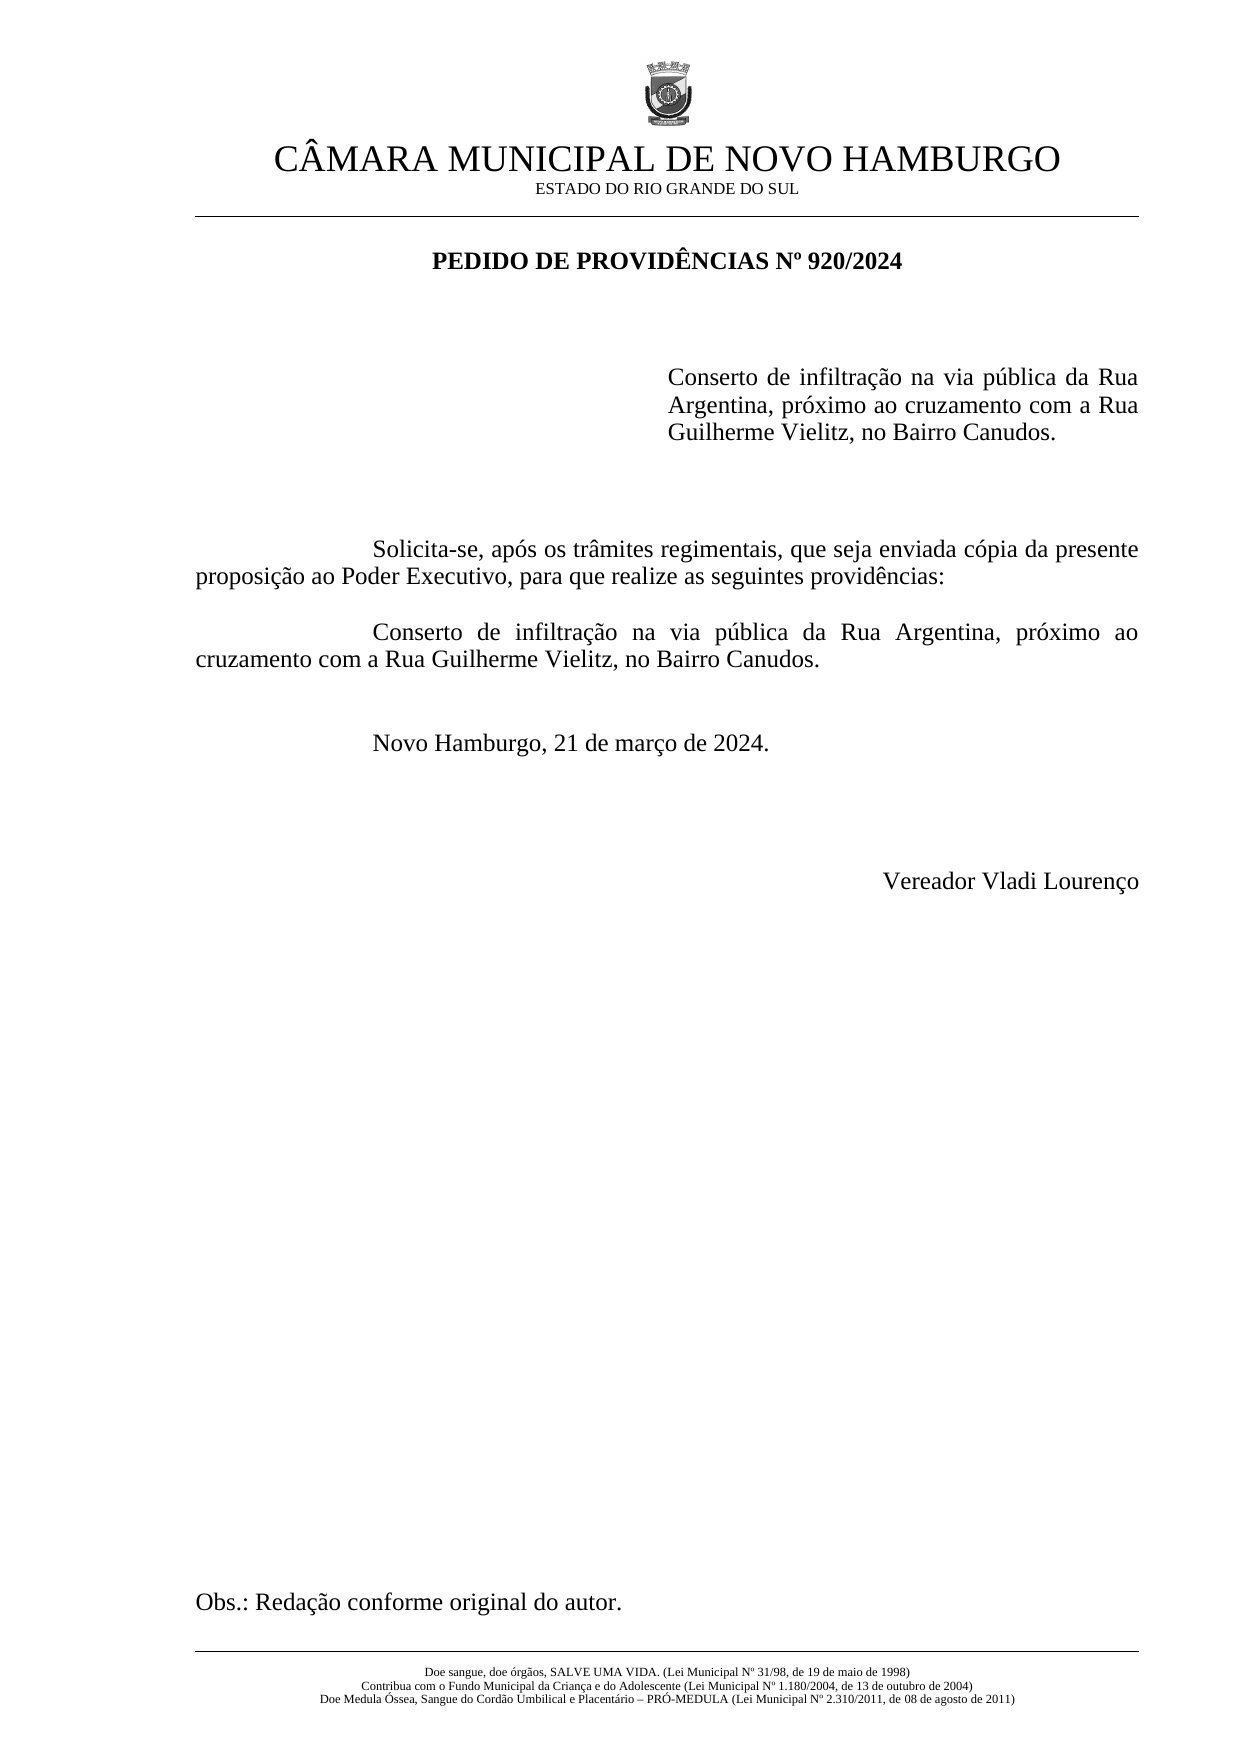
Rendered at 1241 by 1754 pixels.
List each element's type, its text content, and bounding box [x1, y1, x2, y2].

text Novo Hamburgo, 21 de março de 2024. [195, 729, 1139, 756]
text Vereador Vladi Lourenço [195, 867, 1139, 895]
text Obs.: Redação conforme original do autor. [195, 1588, 1139, 1615]
text Conserto de infiltração na via pública da Rua Argentina, próximo ao cruzamento com a Rua Guilherme Vielitz, no Bairro Canudos. [195, 618, 1139, 673]
text Solicita-se, após os trâmites regimentais, que seja enviada cópia da presente proposição ao Poder Executivo, para que realize as seguintes providências: [195, 535, 1139, 590]
text PEDIDO DE PROVIDÊNCIAS Nº 920/2024 [195, 247, 1139, 274]
text Conserto de infiltração na via pública da Rua Argentina, próximo ao cruzamento com a Rua Guilherme Vielitz, no Bairro Canudos. [668, 363, 1139, 446]
